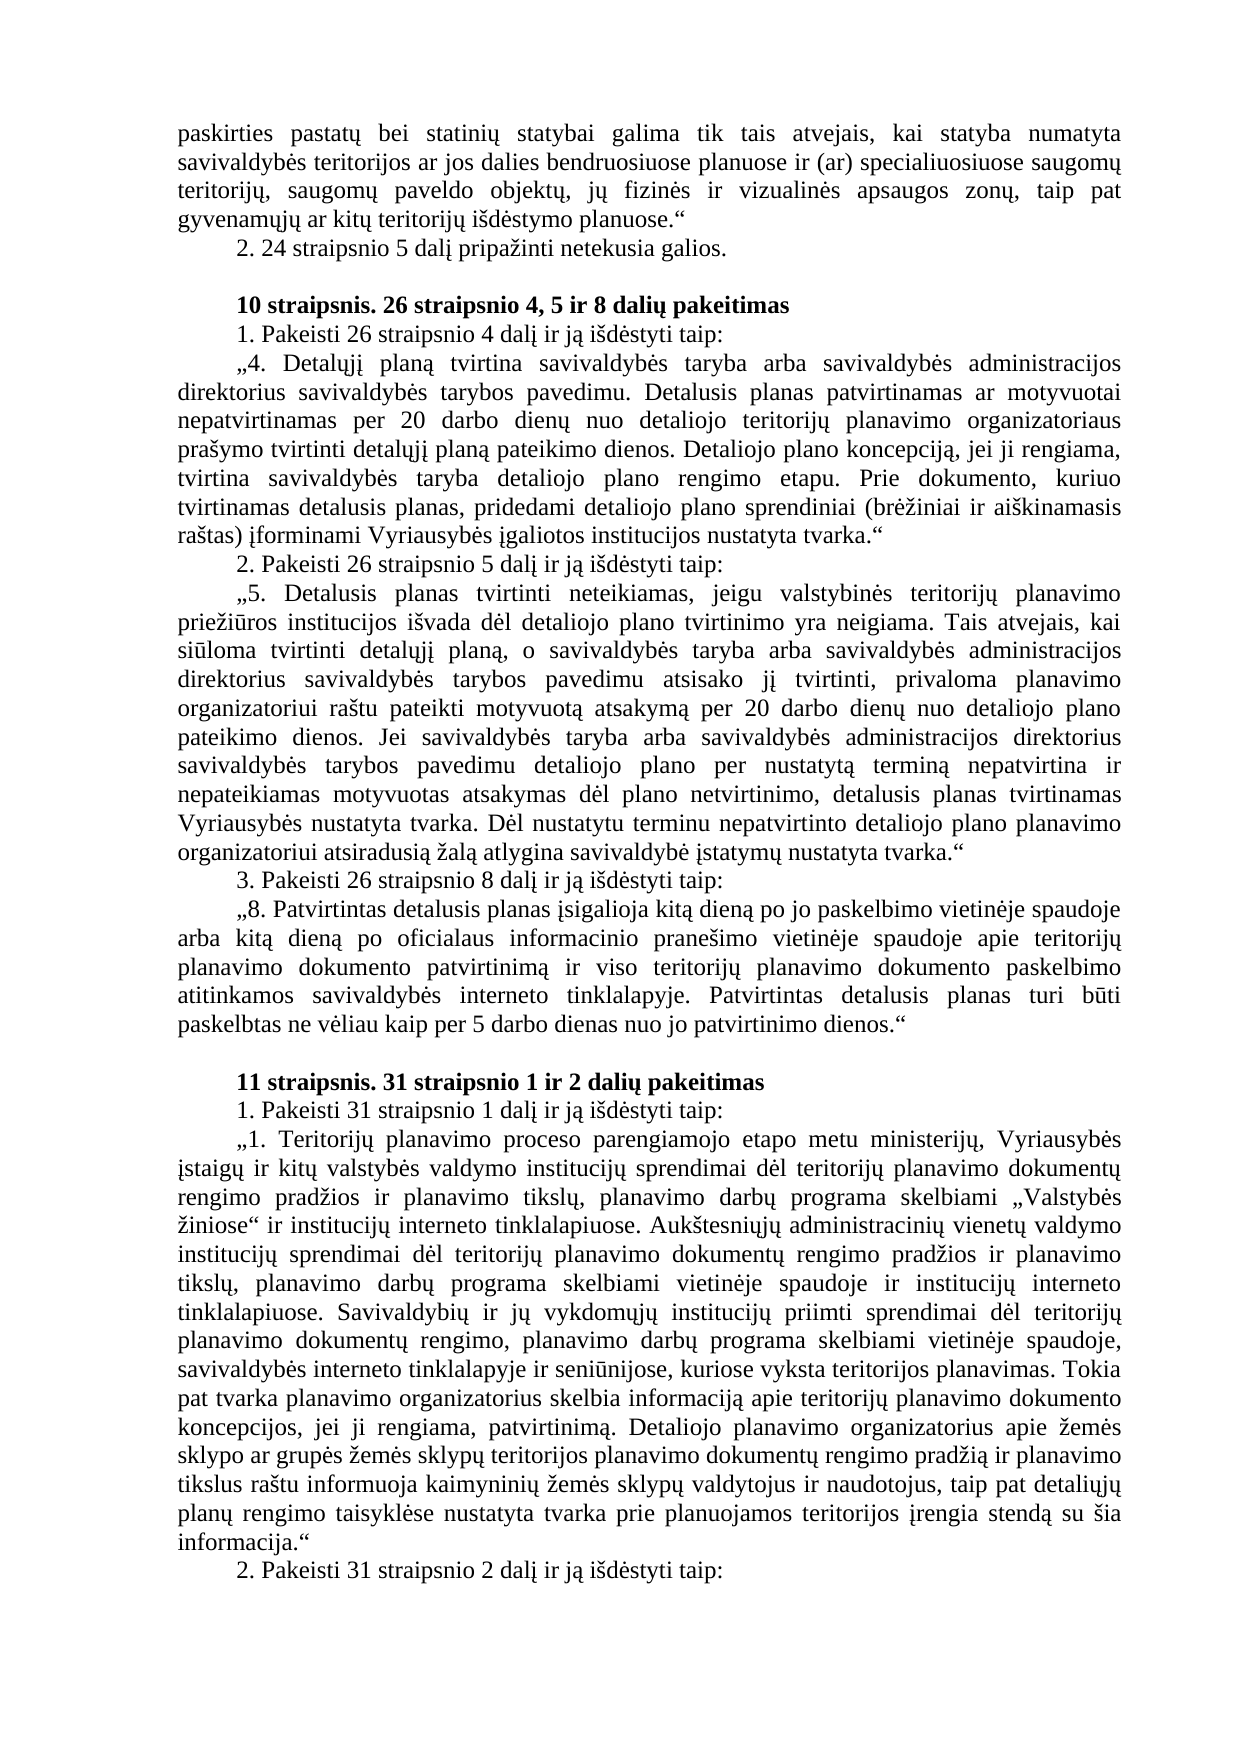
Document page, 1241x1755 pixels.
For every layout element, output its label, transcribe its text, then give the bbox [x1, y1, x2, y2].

text „8. Patvirtintas detalusis planas įsigalioja kitą dieną po jo paskelbimo vietinėje spaudoje arba kitą dieną po oficialaus informacinio pranešimo vietinėje spaudoje apie teritorijų planavimo dokumento patvirtinimą ir viso teritorijų planavimo dokumento paskelbimo atitinkamos savivaldybės interneto tinklalapyje. Patvirtintas detalusis planas turi būti paskelbtas ne vėliau kaip per 5 darbo dienas nuo jo patvirtinimo dienos.“ [177, 894, 1122, 1038]
text 1. Pakeisti 26 straipsnio 4 dalį ir ją išdėstyti taip: [177, 319, 1122, 348]
text 3. Pakeisti 26 straipsnio 8 dalį ir ją išdėstyti taip: [177, 866, 1122, 894]
text 10 straipsnis. 26 straipsnio 4, 5 ir 8 dalių pakeitimas [177, 291, 1122, 319]
text „5. Detalusis planas tvirtinti neteikiamas, jeigu valstybinės teritorijų planavimo priežiūros institucijos išvada dėl detaliojo plano tvirtinimo yra neigiama. Tais atvejais, kai siūloma tvirtinti detalųjį planą, o savivaldybės taryba arba savivaldybės administracijos direktorius savivaldybės tarybos pavedimu atsisako jį tvirtinti, privaloma planavimo organizatoriui raštu pateikti motyvuotą atsakymą per 20 darbo dienų nuo detaliojo plano pateikimo dienos. Jei savivaldybės taryba arba savivaldybės administracijos direktorius savivaldybės tarybos pavedimu detaliojo plano per nustatytą terminą nepatvirtina ir nepateikiamas motyvuotas atsakymas dėl plano netvirtinimo, detalusis planas tvirtinamas Vyriausybės nustatyta tvarka. Dėl nustatytu terminu nepatvirtinto detaliojo plano planavimo organizatoriui atsiradusią žalą atlygina savivaldybė įstatymų nustatyta tvarka.“ [177, 578, 1122, 866]
text „4. Detalųjį planą tvirtina savivaldybės taryba arba savivaldybės administracijos direktorius savivaldybės tarybos pavedimu. Detalusis planas patvirtinamas ar motyvuotai nepatvirtinamas per 20 darbo dienų nuo detaliojo teritorijų planavimo organizatoriaus prašymo tvirtinti detalųjį planą pateikimo dienos. Detaliojo plano koncepciją, jei ji rengiama, tvirtina savivaldybės taryba detaliojo plano rengimo etapu. Prie dokumento, kuriuo tvirtinamas detalusis planas, pridedami detaliojo plano sprendiniai (brėžiniai ir aiškinamasis raštas) įforminami Vyriausybės įgaliotos institucijos nustatyta tvarka.“ [177, 348, 1122, 549]
text 2. 24 straipsnio 5 dalį pripažinti netekusia galios. [177, 233, 1122, 262]
text 11 straipsnis. 31 straipsnio 1 ir 2 dalių pakeitimas [177, 1067, 1122, 1096]
text 2. Pakeisti 26 straipsnio 5 dalį ir ją išdėstyti taip: [177, 549, 1122, 578]
text „1. Teritorijų planavimo proceso parengiamojo etapo metu ministerijų, Vyriausybės įstaigų ir kitų valstybės valdymo institucijų sprendimai dėl teritorijų planavimo dokumentų rengimo pradžios ir planavimo tikslų, planavimo darbų programa skelbiami „Valstybės žiniose“ ir institucijų interneto tinklalapiuose. Aukštesniųjų administracinių vienetų valdymo institucijų sprendimai dėl teritorijų planavimo dokumentų rengimo pradžios ir planavimo tikslų, planavimo darbų programa skelbiami vietinėje spaudoje ir institucijų interneto tinklalapiuose. Savivaldybių ir jų vykdomųjų institucijų priimti sprendimai dėl teritorijų planavimo dokumentų rengimo, planavimo darbų programa skelbiami vietinėje spaudoje, savivaldybės interneto tinklalapyje ir seniūnijose, kuriose vyksta teritorijos planavimas. Tokia pat tvarka planavimo organizatorius skelbia informaciją apie teritorijų planavimo dokumento koncepcijos, jei ji rengiama, patvirtinimą. Detaliojo planavimo organizatorius apie žemės sklypo ar grupės žemės sklypų teritorijos planavimo dokumentų rengimo pradžią ir planavimo tikslus raštu informuoja kaimyninių žemės sklypų valdytojus ir naudotojus, taip pat detaliųjų planų rengimo taisyklėse nustatyta tvarka prie planuojamos teritorijos įrengia stendą su šia informacija.“ [177, 1124, 1122, 1556]
text 1. Pakeisti 31 straipsnio 1 dalį ir ją išdėstyti taip: [177, 1096, 1122, 1124]
text 2. Pakeisti 31 straipsnio 2 dalį ir ją išdėstyti taip: [177, 1556, 1122, 1584]
text paskirties pastatų bei statinių statybai galima tik tais atvejais, kai statyba numatyta savivaldybės teritorijos ar jos dalies bendruosiuose planuose ir (ar) specialiuosiuose saugomų teritorijų, saugomų paveldo objektų, jų fizinės ir vizualinės apsaugos zonų, taip pat gyvenamųjų ar kitų teritorijų išdėstymo planuose.“ [177, 118, 1122, 233]
